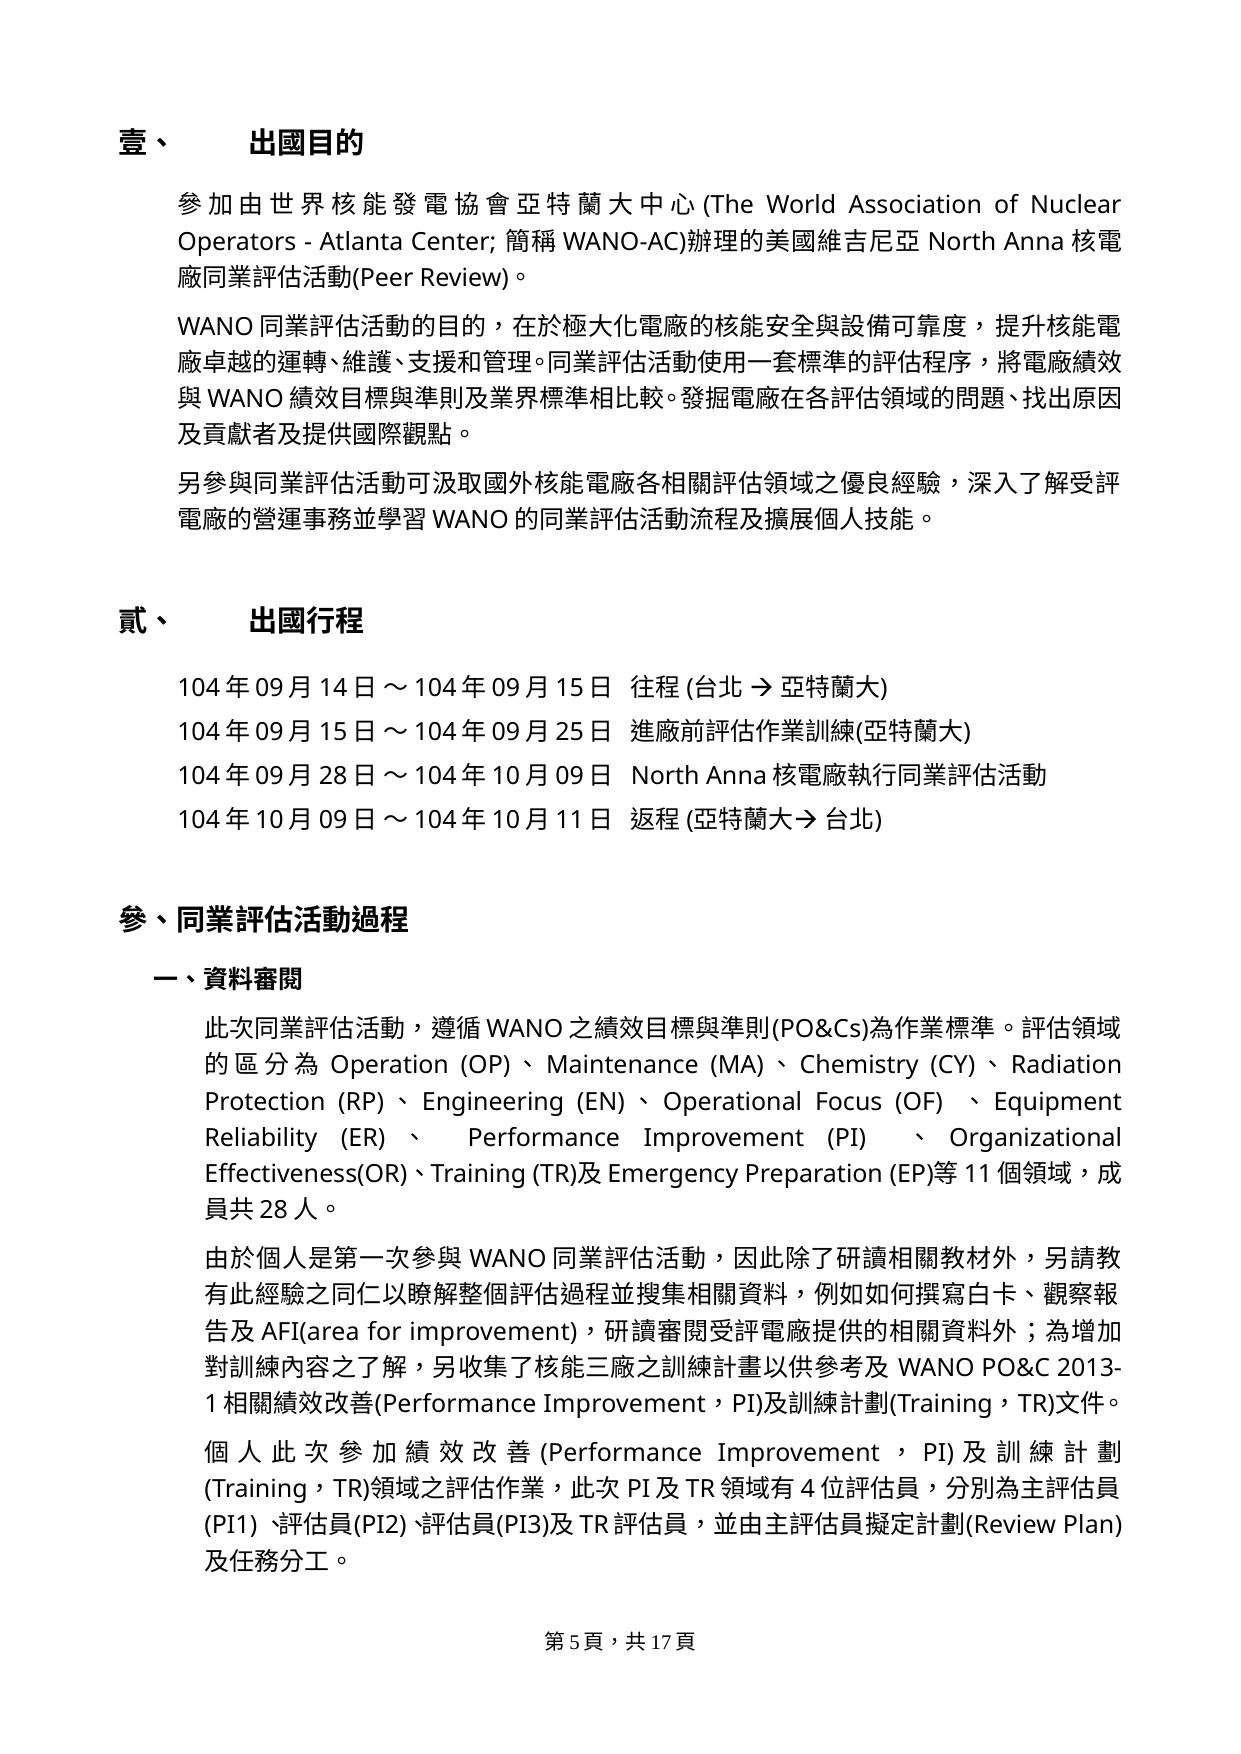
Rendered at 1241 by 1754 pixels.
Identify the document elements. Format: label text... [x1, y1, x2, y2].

text 104年10月09日 ～ 104年10月11日 返程 (亞特蘭大 台北) [177, 793, 1122, 837]
text 參加由世界核能發電協會亞特蘭大中心(The World Association of Nuclear Operators - Atlanta Center; 簡稱WANO-AC)辦理的美國維吉尼亞North Anna核電廠同業評估活動(Peer Review)。 [177, 185, 1122, 293]
text 參、同業評估活動過程 [118, 896, 1084, 938]
list 出國目的 [118, 131, 1122, 160]
text 104年09月14日 ～ 104年09月15日 往程 (台北  亞特蘭大) [177, 662, 1122, 706]
text 個人此次參加績效改善(Performance Improvement，PI)及訓練計劃(Training，TR)領域之評估作業，此次PI及TR領域有4位評估員，分別為主評估員(PI1) 、評估員(PI2)、評估員(PI3)及TR評估員，並由主評估員擬定計劃(Review Plan)及任務分工。 [204, 1432, 1122, 1577]
text WANO同業評估活動的目的，在於極大化電廠的核能安全與設備可靠度，提升核能電廠卓越的運轉、維護、支援和管理。同業評估活動使用一套標準的評估程序，將電廠績效與WANO績效目標與準則及業界標準相比較。發掘電廠在各評估領域的問題、找出原因及貢獻者及提供國際觀點。 [177, 306, 1122, 451]
text 一、資料審閱 [153, 960, 1122, 996]
text 104年09月15日 ～ 104年09月25日 進廠前評估作業訓練(亞特蘭大) [177, 706, 1122, 749]
list 出國行程 [118, 608, 1122, 637]
text 另參與同業評估活動可汲取國外核能電廠各相關評估領域之優良經驗，深入了解受評電廠的營運事務並學習WANO的同業評估活動流程及擴展個人技能。 [177, 463, 1122, 536]
text 此次同業評估活動，遵循WANO之績效目標與準則(PO&Cs)為作業標準。評估領域的區分為Operation (OP)、Maintenance (MA)、Chemistry (CY)、Radiation Protection (RP)、Engineering (EN)、Operational Focus (OF) 、Equipment Reliability (ER)、 Performance Improvement (PI) 、Organizational Effectiveness(OR)、Training (TR)及Emergency Preparation (EP)等11個領域，成員共28人。 [204, 1008, 1122, 1226]
text 104年09月28日 ～ 104年10月09日 North Anna核電廠執行同業評估活動 [177, 749, 1122, 793]
text 由於個人是第一次參與WANO同業評估活動，因此除了研讀相關教材外，另請教有此經驗之同仁以瞭解整個評估過程並搜集相關資料，例如如何撰寫白卡、觀察報告及AFI(area for improvement)，研讀審閱受評電廠提供的相關資料外；為增加對訓練內容之了解，另收集了核能三廠之訓練計畫以供參考及WANO PO&C 2013-1相關績效改善(Performance Improvement，PI)及訓練計劃(Training，TR)文件。 [204, 1238, 1122, 1420]
